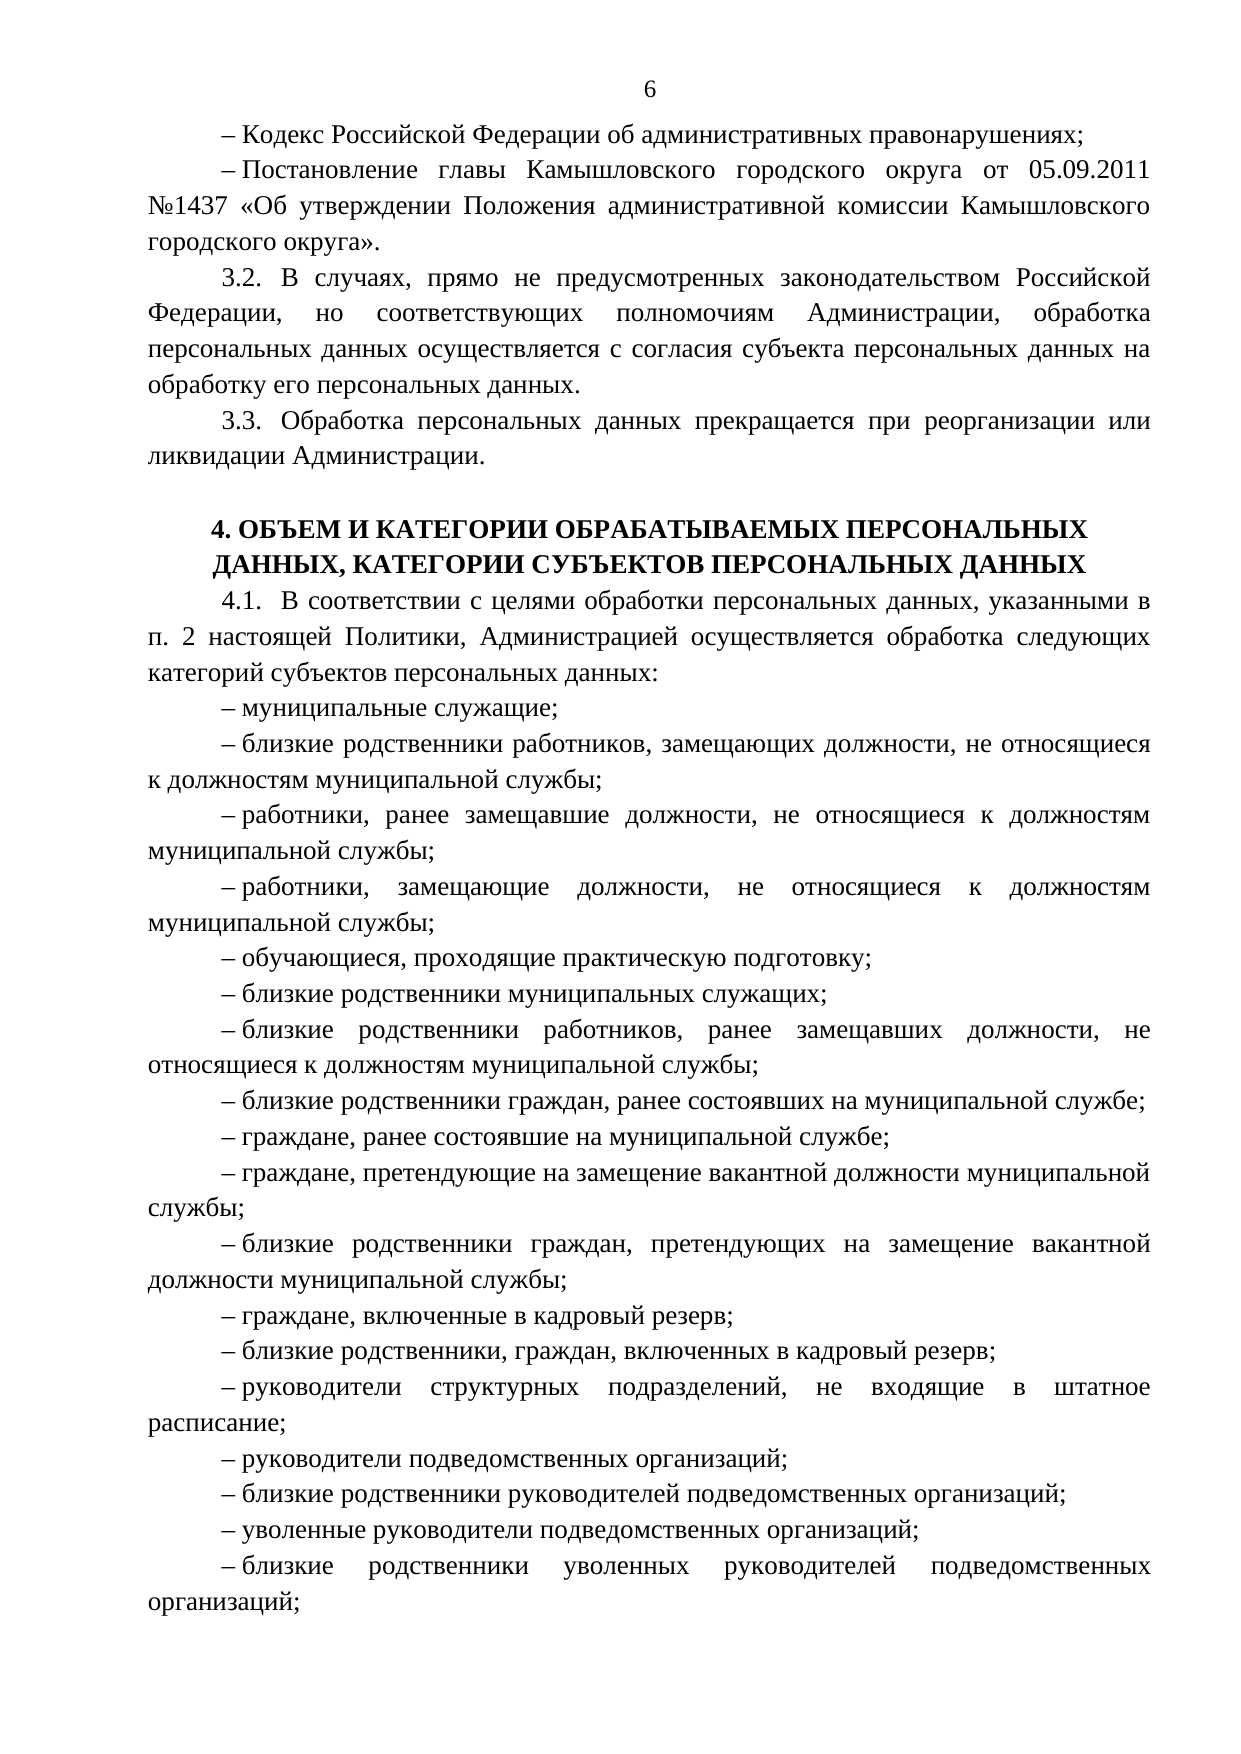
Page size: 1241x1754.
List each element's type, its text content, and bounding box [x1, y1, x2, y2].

list уволенные руководители подведомственных организаций; [148, 1513, 1152, 1544]
list граждане, включенные в кадровый резерв; [148, 1299, 1152, 1330]
list близкие родственники, граждан, включенных в кадровый резерв; [148, 1334, 1152, 1366]
list близкие родственники муниципальных служащих; [148, 977, 1152, 1008]
list Обработка персональных данных прекращается при реорганизации или ликвидации Администрации. [148, 404, 1152, 471]
list близкие родственники работников, замещающих должности, не относящиеся к должностям муниципальной службы; [148, 727, 1152, 794]
list Постановление главы Камышловского городского округа от 05.09.2011 №1437 «Об утверждении Положения административной комиссии Камышловского городского округа». [148, 154, 1152, 256]
list близкие родственники руководителей подведомственных организаций; [148, 1477, 1152, 1508]
list граждане, претендующие на замещение вакантной должности муниципальной службы; [148, 1156, 1152, 1223]
list работники, замещающие должности, не относящиеся к должностям муниципальной службы; [148, 870, 1152, 937]
list близкие родственники уволенных руководителей подведомственных организаций; [148, 1549, 1152, 1616]
list муниципальные служащие; [148, 691, 1152, 722]
list В случаях, прямо не предусмотренных законодательством Российской Федерации, но соответствующих полномочиям Администрации, обработка персональных данных осуществляется с согласия субъекта персональных данных на обработку его персональных данных. [148, 261, 1152, 399]
subtitle Объем и категории обрабатываемых персональных данных, категории субъектов персональных данных [148, 513, 1152, 579]
list граждане, ранее состоявшие на муниципальной службе; [148, 1120, 1152, 1151]
list В соответствии с целями обработки персональных данных, указанными в п. 2 настоящей Политики, Администрацией осуществляется обработка следующих категорий субъектов персональных данных: [148, 584, 1152, 687]
list руководители структурных подразделений, не входящие в штатное расписание; [148, 1370, 1152, 1437]
list обучающиеся, проходящие практическую подготовку; [148, 941, 1152, 973]
list работники, ранее замещавшие должности, не относящиеся к должностям муниципальной службы; [148, 798, 1152, 865]
list Кодекс Российской Федерации об административных правонарушениях; [148, 118, 1152, 149]
list близкие родственники граждан, ранее состоявших на муниципальной службе; [148, 1084, 1152, 1116]
list руководители подведомственных организаций; [148, 1442, 1152, 1473]
list близкие родственники работников, ранее замещавших должности, не относящиеся к должностям муниципальной службы; [148, 1013, 1152, 1080]
list близкие родственники граждан, претендующих на замещение вакантной должности муниципальной службы; [148, 1227, 1152, 1294]
